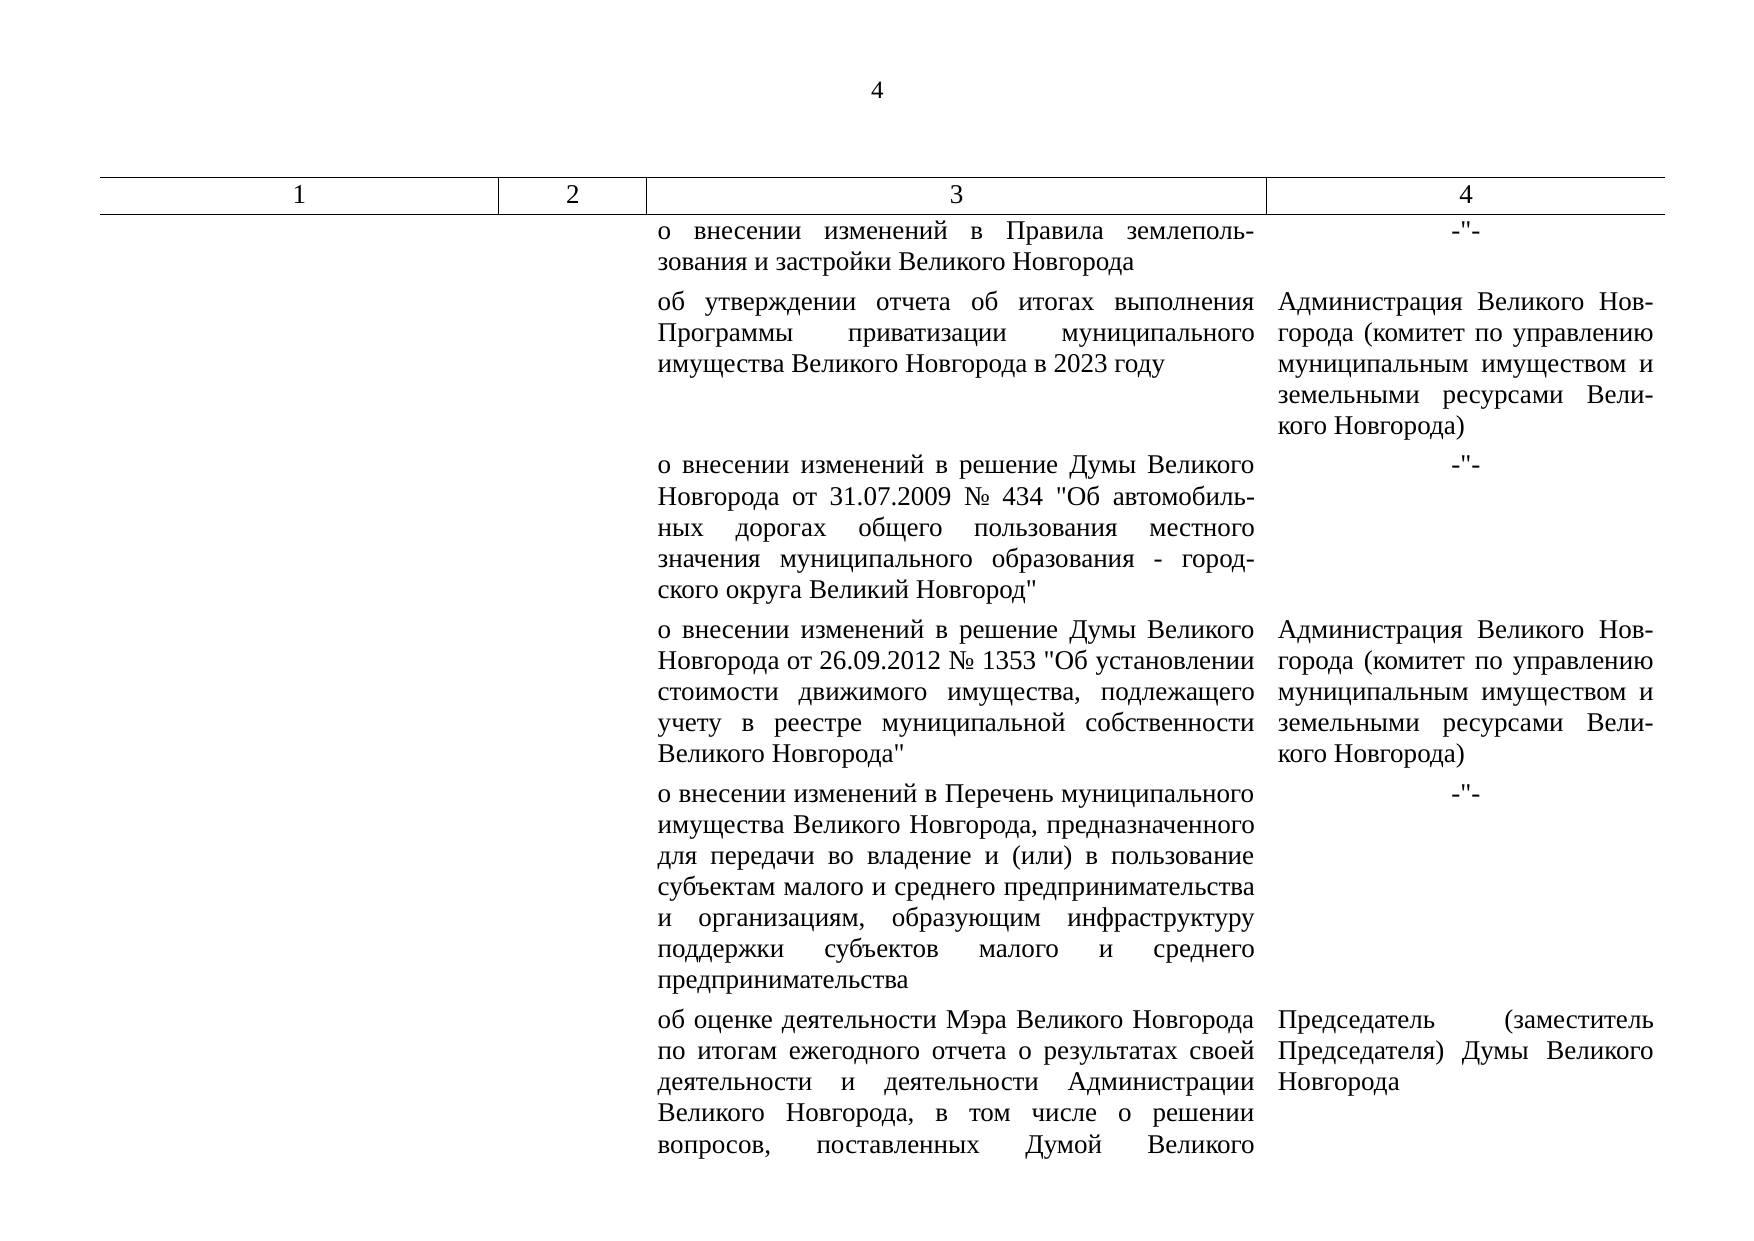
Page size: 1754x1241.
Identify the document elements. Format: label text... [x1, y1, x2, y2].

table_cell [471, 285, 646, 449]
table_cell -"- [1266, 449, 1665, 613]
table_cell Председатель (заместитель Председателя) Думы Великого Новгорода [1266, 1003, 1665, 1159]
table_cell Администрация Великого Нов-города (комитет по управлению муниципальным имуществом и земельными ресурсами Вели-кого Новгорода) [1266, 285, 1665, 449]
table_cell [471, 777, 646, 1003]
table_cell о внесении изменений в Перечень муниципального имущества Великого Новгорода, предназначенного для передачи во владение и (или) в пользование субъектам малого и среднего предпринимательства и организациям, образующим инфраструктуру поддержки субъектов малого и среднего предпринимательства [646, 777, 1266, 1003]
table_cell об утверждении отчета об итогах выполнения Программы приватизации муниципального имущества Великого Новгорода в 2023 году [646, 285, 1266, 449]
table_cell -"- [1266, 777, 1665, 1003]
table_cell [100, 613, 471, 777]
table_cell о внесении изменений в решение Думы Великого Новгорода от 26.09.2012 № 1353 "Об установлении стоимости движимого имущества, подлежащего учету в реестре муниципальной собственности Великого Новгорода" [646, 613, 1266, 777]
table_cell об оценке деятельности Мэра Великого Новгорода по итогам ежегодного отчета о результатах своей деятельности и деятельности Администрации Великого Новгорода, в том числе о решении вопросов, поставленных Думой Великого [646, 1003, 1266, 1159]
table_cell [100, 1003, 471, 1159]
table_cell [100, 285, 471, 449]
table_header 3 [647, 178, 1266, 214]
table_cell о внесении изменений в решение Думы Великого Новгорода от 31.07.2009 № 434 "Об автомобиль-ных дорогах общего пользования местного значения муниципального образования - город-ского округа Великий Новгород" [646, 449, 1266, 613]
table_cell [471, 449, 646, 613]
table_cell -"- [1266, 215, 1665, 284]
table_cell Администрация Великого Нов-города (комитет по управлению муниципальным имуществом и земельными ресурсами Вели-кого Новгорода) [1266, 613, 1665, 777]
table_cell [100, 777, 471, 1003]
table_cell [471, 613, 646, 777]
table_header 1 [100, 178, 498, 214]
table_cell [100, 215, 471, 284]
table_cell [471, 1003, 646, 1159]
table_header 4 [1267, 178, 1665, 214]
table_cell о внесении изменений в Правила землеполь-зования и застройки Великого Новгорода [646, 215, 1266, 284]
table_cell [471, 215, 646, 284]
table_cell [100, 449, 471, 613]
table_header 2 [499, 178, 646, 214]
